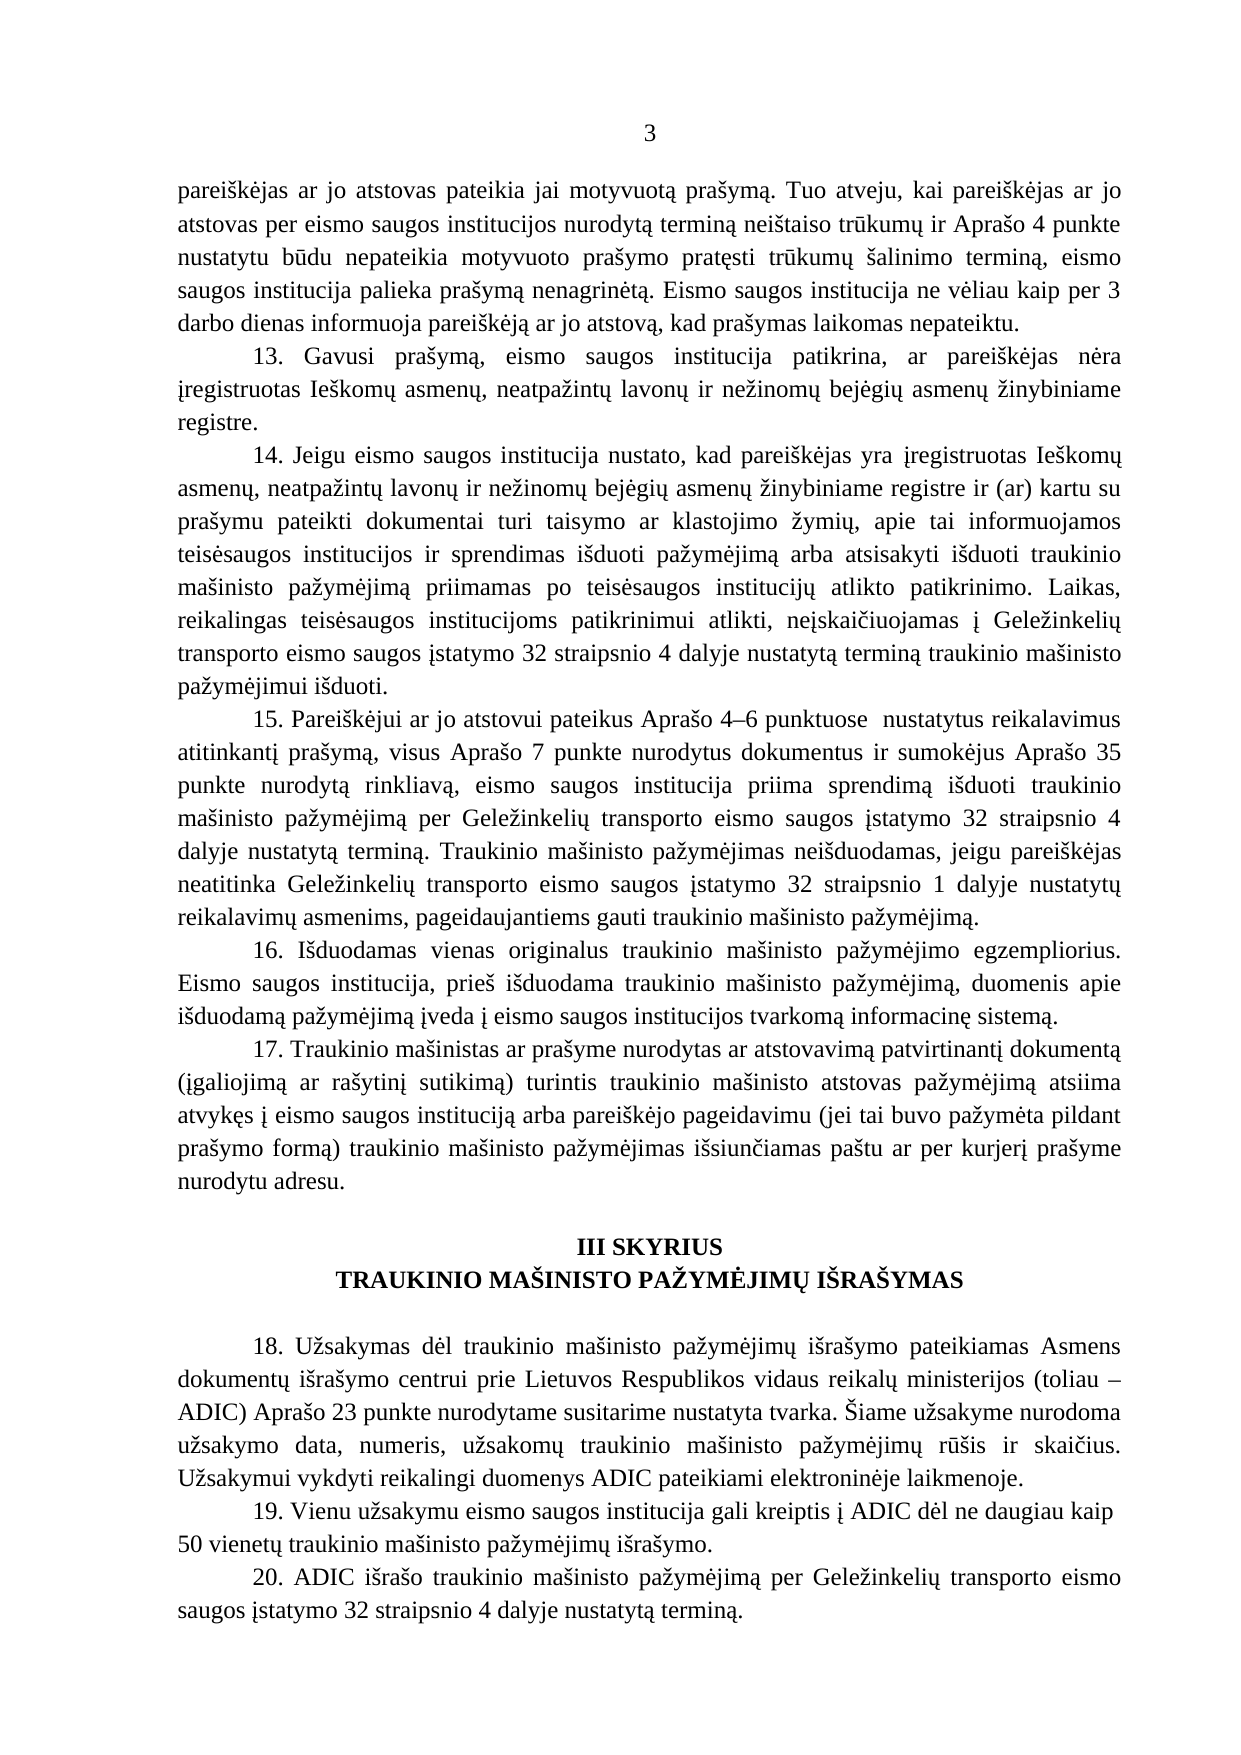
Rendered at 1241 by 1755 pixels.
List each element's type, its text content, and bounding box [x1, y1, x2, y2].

text 20. ADIC išrašo traukinio mašinisto pažymėjimą per Geležinkelių transporto eismo saugos įstatymo 32 straipsnio 4 dalyje nustatytą terminą. [177, 1562, 1122, 1624]
text 18. Užsakymas dėl traukinio mašinisto pažymėjimų išrašymo pateikiamas Asmens dokumentų išrašymo centrui prie Lietuvos Respublikos vidaus reikalų ministerijos (toliau – ADIC) Aprašo 23 punkte nurodytame susitarime nustatyta tvarka. Šiame užsakyme nurodoma užsakymo data, numeris, užsakomų traukinio mašinisto pažymėjimų rūšis ir skaičius. Užsakymui vykdyti reikalingi duomenys ADIC pateikiami elektroninėje laikmenoje. [177, 1331, 1122, 1492]
text pareiškėjas ar jo atstovas pateikia jai motyvuotą prašymą. Tuo atveju, kai pareiškėjas ar jo atstovas per eismo saugos institucijos nurodytą terminą neištaiso trūkumų ir Aprašo 4 punkte nustatytu būdu nepateikia motyvuoto prašymo pratęsti trūkumų šalinimo terminą, eismo saugos institucija palieka prašymą nenagrinėtą. Eismo saugos institucija ne vėliau kaip per 3 darbo dienas informuoja pareiškėją ar jo atstovą, kad prašymas laikomas nepateiktu. [177, 176, 1122, 336]
text TRAUKINIO MAŠINISTO PAŽYMĖJIMŲ IŠRAŠYMAS [177, 1265, 1122, 1294]
text 16. Išduodamas vienas originalus traukinio mašinisto pažymėjimo egzempliorius. Eismo saugos institucija, prieš išduodama traukinio mašinisto pažymėjimą, duomenis apie išduodamą pažymėjimą įveda į eismo saugos institucijos tvarkomą informacinę sistemą. [177, 935, 1122, 1030]
text 19. Vienu užsakymu eismo saugos institucija gali kreiptis į ADIC dėl ne daugiau kaip 50 vienetų traukinio mašinisto pažymėjimų išrašymo. [177, 1496, 1122, 1558]
text III SKYRIUS [177, 1232, 1122, 1261]
text 14. Jeigu eismo saugos institucija nustato, kad pareiškėjas yra įregistruotas Ieškomų asmenų, neatpažintų lavonų ir nežinomų bejėgių asmenų žinybiniame registre ir (ar) kartu su prašymu pateikti dokumentai turi taisymo ar klastojimo žymių, apie tai informuojamos teisėsaugos institucijos ir sprendimas išduoti pažymėjimą arba atsisakyti išduoti traukinio mašinisto pažymėjimą priimamas po teisėsaugos institucijų atlikto patikrinimo. Laikas, reikalingas teisėsaugos institucijoms patikrinimui atlikti, neįskaičiuojamas į Geležinkelių transporto eismo saugos įstatymo 32 straipsnio 4 dalyje nustatytą terminą traukinio mašinisto pažymėjimui išduoti. [177, 440, 1122, 700]
text 17. Traukinio mašinistas ar prašyme nurodytas ar atstovavimą patvirtinantį dokumentą (įgaliojimą ar rašytinį sutikimą) turintis traukinio mašinisto atstovas pažymėjimą atsiima atvykęs į eismo saugos instituciją arba pareiškėjo pageidavimu (jei tai buvo pažymėta pildant prašymo formą) traukinio mašinisto pažymėjimas išsiunčiamas paštu ar per kurjerį prašyme nurodytu adresu. [177, 1034, 1122, 1195]
text 15. Pareiškėjui ar jo atstovui pateikus Aprašo 4–6 punktuose nustatytus reikalavimus atitinkantį prašymą, visus Aprašo 7 punkte nurodytus dokumentus ir sumokėjus Aprašo 35 punkte nurodytą rinkliavą, eismo saugos institucija priima sprendimą išduoti traukinio mašinisto pažymėjimą per Geležinkelių transporto eismo saugos įstatymo 32 straipsnio 4 dalyje nustatytą terminą. Traukinio mašinisto pažymėjimas neišduodamas, jeigu pareiškėjas neatitinka Geležinkelių transporto eismo saugos įstatymo 32 straipsnio 1 dalyje nustatytų reikalavimų asmenims, pageidaujantiems gauti traukinio mašinisto pažymėjimą. [177, 704, 1122, 931]
text 13. Gavusi prašymą, eismo saugos institucija patikrina, ar pareiškėjas nėra įregistruotas Ieškomų asmenų, neatpažintų lavonų ir nežinomų bejėgių asmenų žinybiniame registre. [177, 341, 1122, 436]
